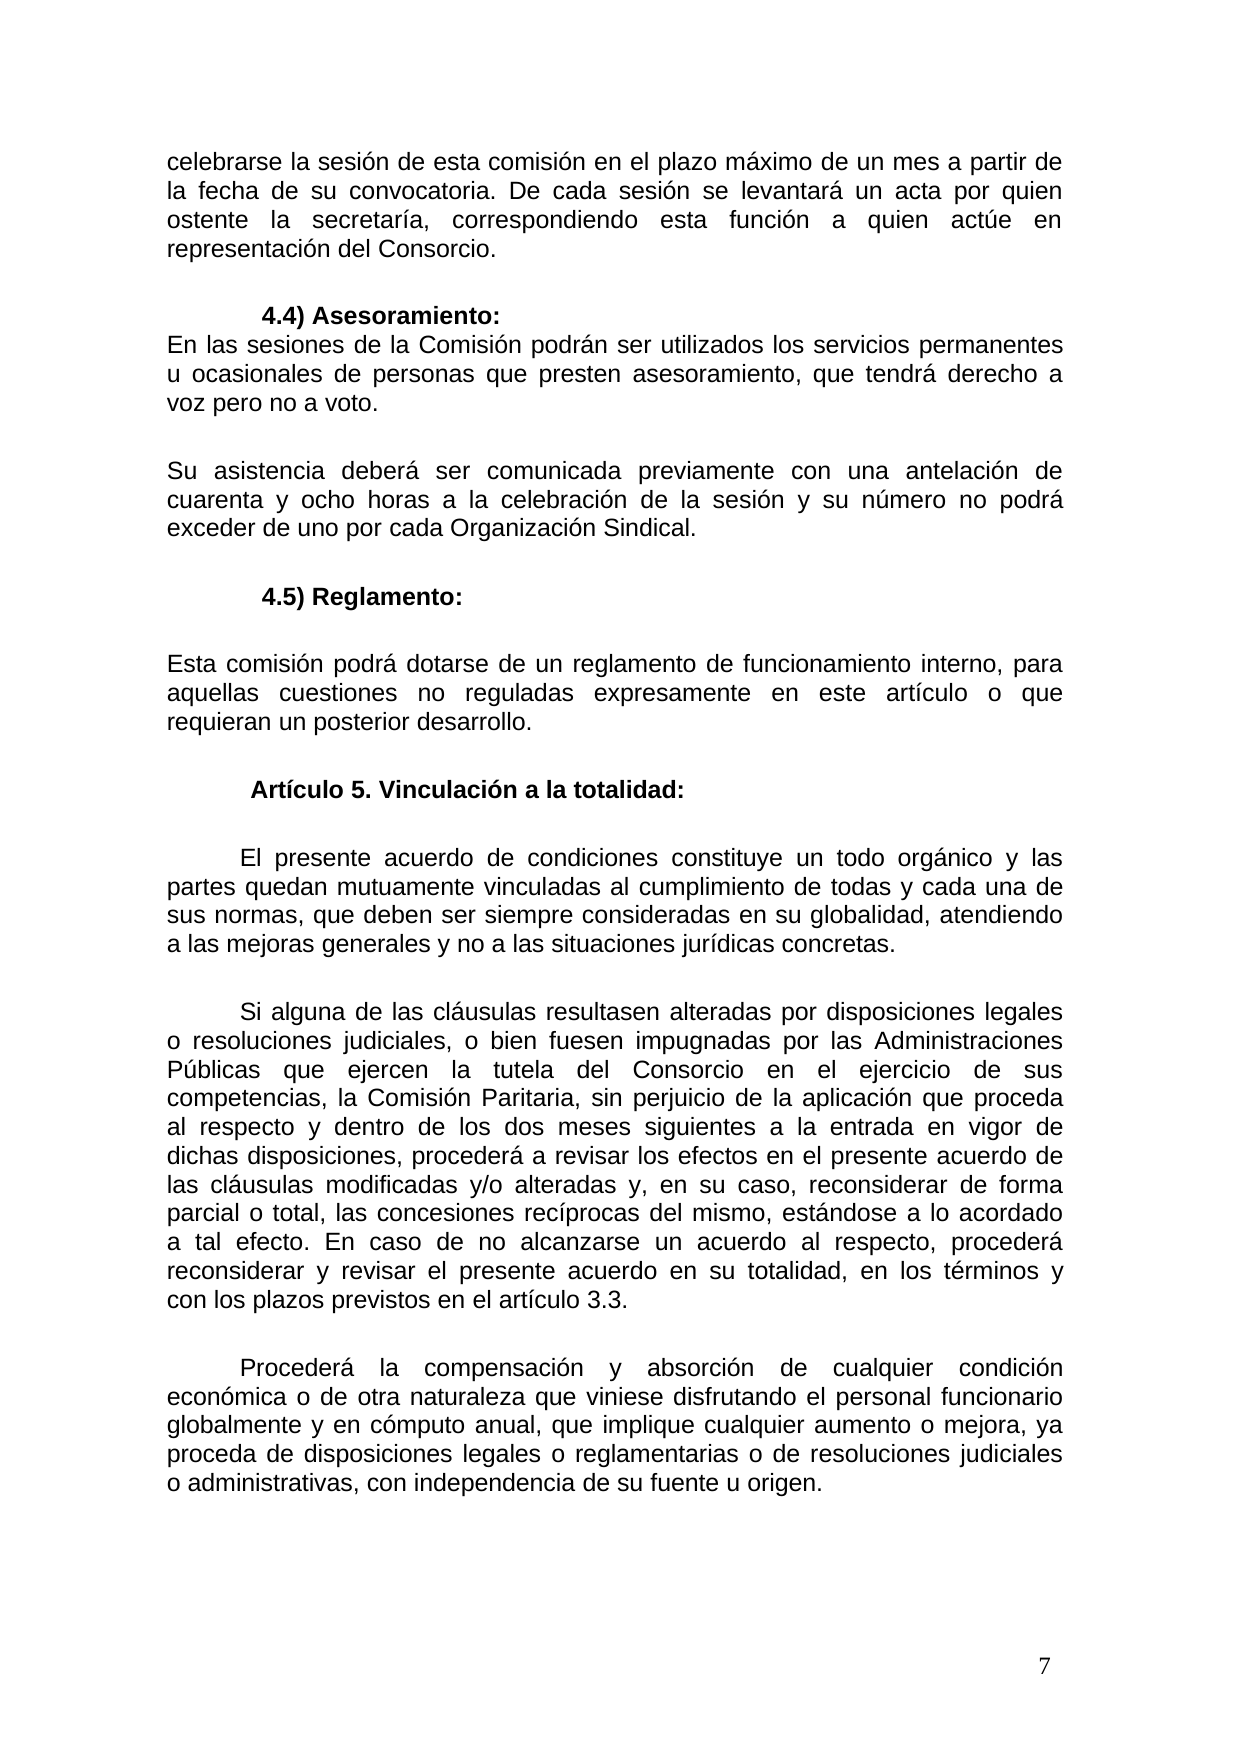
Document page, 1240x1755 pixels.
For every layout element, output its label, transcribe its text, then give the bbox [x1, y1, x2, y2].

text Si alguna de las cláusulas resultasen alteradas por disposiciones legales o resoluciones judiciales, o bien fuesen impugnadas por las Administraciones Públicas que ejercen la tutela del Consorcio en el ejercicio de sus competencias, la Comisión Paritaria, sin perjuicio de la aplicación que proceda al respecto y dentro de los dos meses siguientes a la entrada en vigor de dichas disposiciones, procederá a revisar los efectos en el presente acuerdo de las cláusulas modificadas y/o alteradas y, en su caso, reconsiderar de forma parcial o total, las concesiones recíprocas del mismo, estándose a lo acordado a tal efecto. En caso de no alcanzarse un acuerdo al respecto, procederá reconsiderar y revisar el presente acuerdo en su totalidad, en los términos y con los plazos previstos en el artículo 3.3. [167, 997, 1063, 1313]
text celebrarse la sesión de esta comisión en el plazo máximo de un mes a partir de la fecha de su convocatoria. De cada sesión se levantará un acta por quien ostente la secretaría, correspondiendo esta función a quien actúe en representación del Consorcio. [167, 147, 1063, 262]
text El presente acuerdo de condiciones constituye un todo orgánico y las partes quedan mutuamente vinculadas al cumplimiento de todas y cada una de sus normas, que deben ser siempre consideradas en su globalidad, atendiendo a las mejoras generales y no a las situaciones jurídicas concretas. [167, 843, 1063, 958]
text Procederá la compensación y absorción de cualquier condición económica o de otra naturaleza que viniese disfrutando el personal funcionario globalmente y en cómputo anual, que implique cualquier aumento o mejora, ya proceda de disposiciones legales o reglamentarias o de resoluciones judiciales o administrativas, con independencia de su fuente u origen. [167, 1353, 1063, 1497]
subtitle Asesoramiento: [262, 302, 1075, 330]
text Esta comisión podrá dotarse de un reglamento de funcionamiento interno, para aquellas cuestiones no reguladas expresamente en este artículo o que requieran un posterior desarrollo. [167, 649, 1063, 736]
subtitle Reglamento: [262, 582, 1075, 610]
text En las sesiones de la Comisión podrán ser utilizados los servicios permanentes u ocasionales de personas que presten asesoramiento, que tendrá derecho a voz pero no a voto. [167, 330, 1063, 417]
subtitle Artículo 5. Vinculación a la totalidad: [250, 775, 1075, 804]
text Su asistencia deberá ser comunicada previamente con una antelación de cuarenta y ocho horas a la celebración de la sesión y su número no podrá exceder de uno por cada Organización Sindical. [167, 456, 1063, 542]
